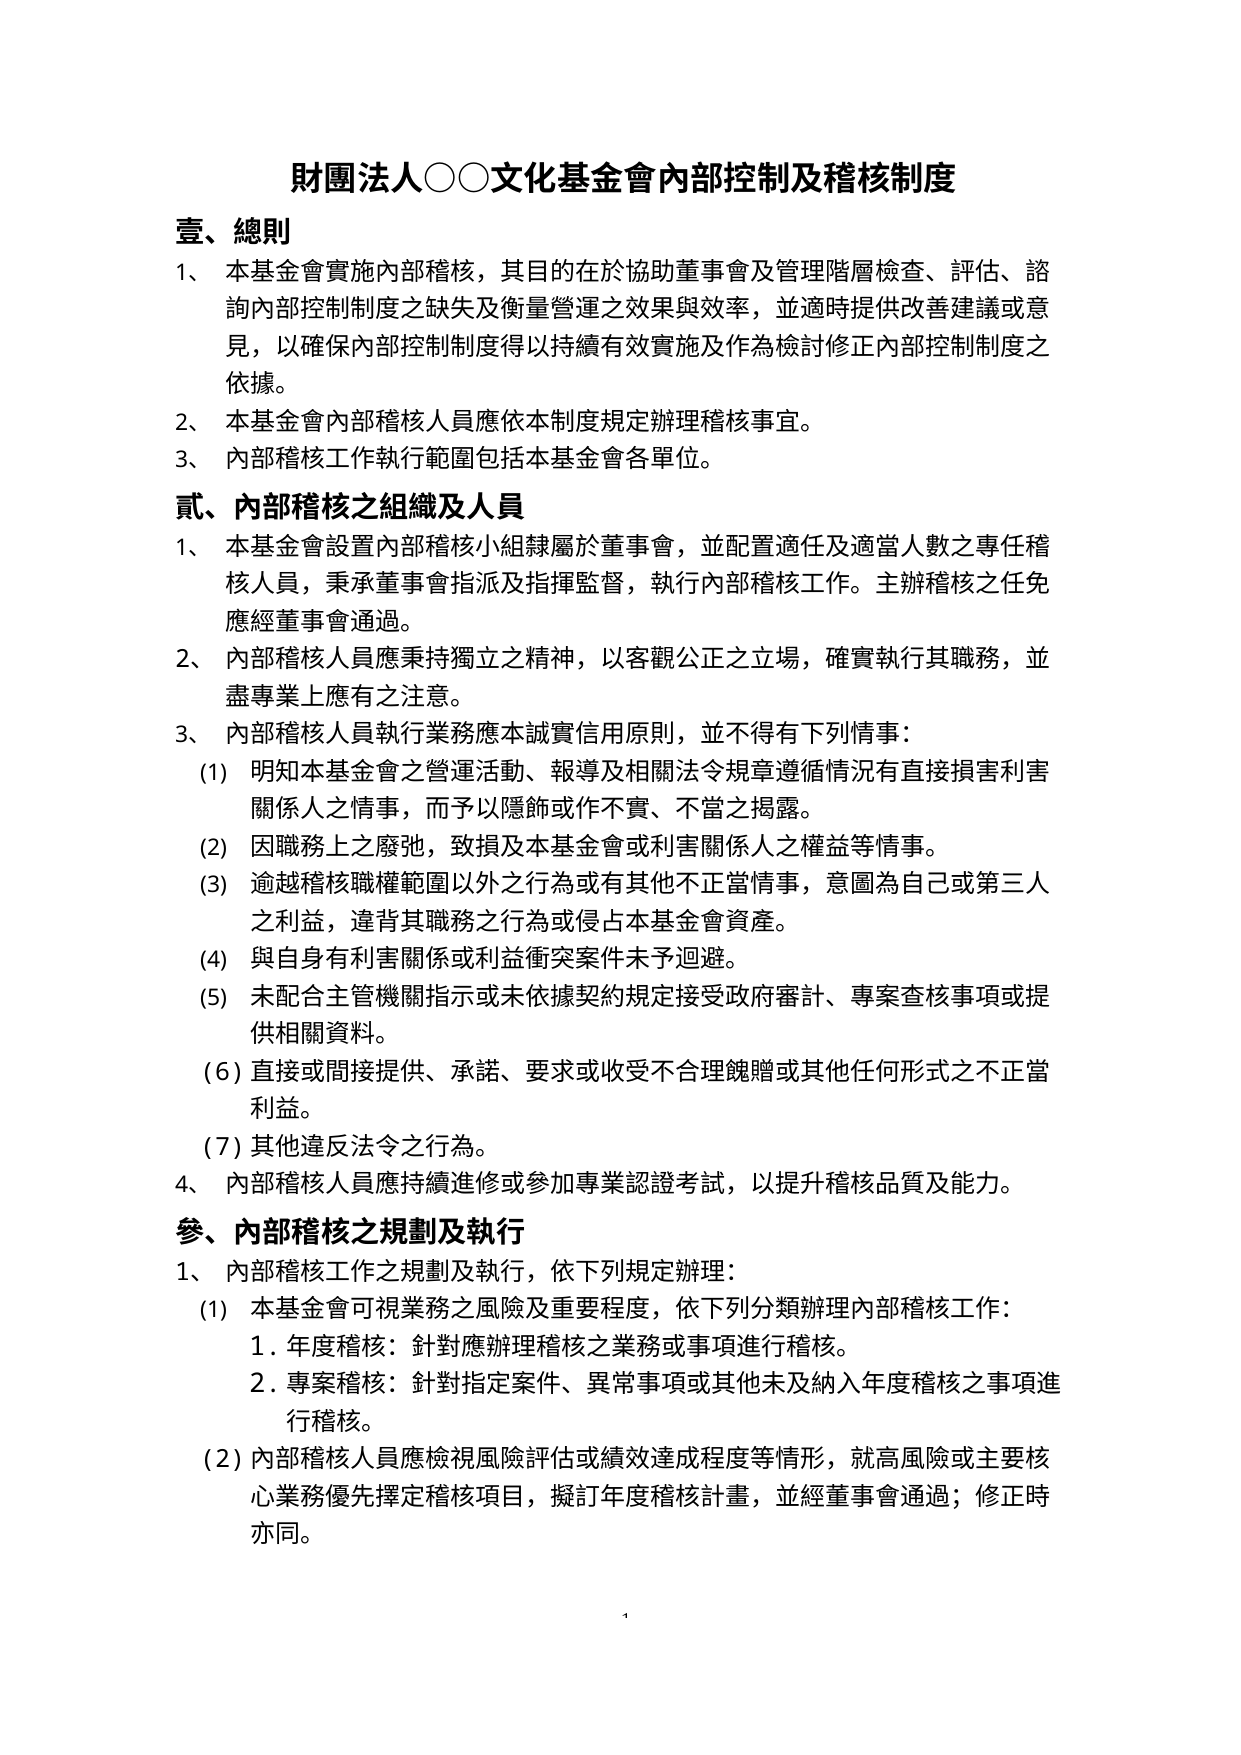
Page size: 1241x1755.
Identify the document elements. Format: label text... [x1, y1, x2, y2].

list 本基金會可視業務之風險及重要程度，依下列分類辦理內部稽核工作： [200, 1288, 1072, 1325]
list 因職務上之廢弛，致損及本基金會或利害關係人之權益等情事。 [200, 825, 1072, 863]
list 直接或間接提供、承諾、要求或收受不合理餽贈或其他任何形式之不正當利益。 [200, 1050, 1072, 1125]
list 內部稽核人員執行業務應本誠實信用原則，並不得有下列情事： [175, 713, 1072, 750]
text 壹、總則 [175, 213, 1072, 250]
list 未配合主管機關指示或未依據契約規定接受政府審計、專案查核事項或提供相關資料。 [200, 975, 1072, 1050]
list 其他違反法令之行為。 [200, 1125, 1072, 1163]
list 逾越稽核職權範圍以外之行為或有其他不正當情事，意圖為自己或第三人之利益，違背其職務之行為或侵占本基金會資產。 [200, 863, 1072, 938]
list 專案稽核：針對指定案件、異常事項或其他未及納入年度稽核之事項進行稽核。 [249, 1363, 1072, 1438]
text 貳、內部稽核之組織及人員 [175, 488, 1072, 525]
list 年度稽核：針對應辦理稽核之業務或事項進行稽核。 [249, 1325, 1072, 1363]
list 本基金會設置內部稽核小組隸屬於董事會，並配置適任及適當人數之專任稽核人員，秉承董事會指派及指揮監督，執行內部稽核工作。主辦稽核之任免應經董事會通過。 [175, 525, 1072, 638]
list 內部稽核人員應秉持獨立之精神，以客觀公正之立場，確實執行其職務，並盡專業上應有之注意。 [175, 638, 1072, 713]
list 內部稽核人員應檢視風險評估或績效達成程度等情形，就高風險或主要核心業務優先擇定稽核項目，擬訂年度稽核計畫，並經董事會通過；修正時亦同。 [200, 1438, 1072, 1550]
list 本基金會實施內部稽核，其目的在於協助董事會及管理階層檢查、評估、諮詢內部控制制度之缺失及衡量營運之效果與效率，並適時提供改善建議或意見，以確保內部控制制度得以持續有效實施及作為檢討修正內部控制制度之依據。 [175, 250, 1072, 400]
list 與自身有利害關係或利益衝突案件未予迴避。 [200, 938, 1072, 975]
list 本基金會內部稽核人員應依本制度規定辦理稽核事宜。 [175, 400, 1072, 438]
list 內部稽核人員應持續進修或參加專業認證考試，以提升稽核品質及能力。 [175, 1163, 1072, 1200]
list 內部稽核工作執行範圍包括本基金會各單位。 [175, 438, 1072, 475]
list 明知本基金會之營運活動、報導及相關法令規章遵循情況有直接損害利害關係人之情事，而予以隱飾或作不實、不當之揭露。 [200, 750, 1072, 825]
text 參、內部稽核之規劃及執行 [175, 1213, 1072, 1250]
text 財團法人○○文化基金會內部控制及稽核制度 [175, 152, 1072, 200]
list 內部稽核工作之規劃及執行，依下列規定辦理： [175, 1250, 1072, 1288]
